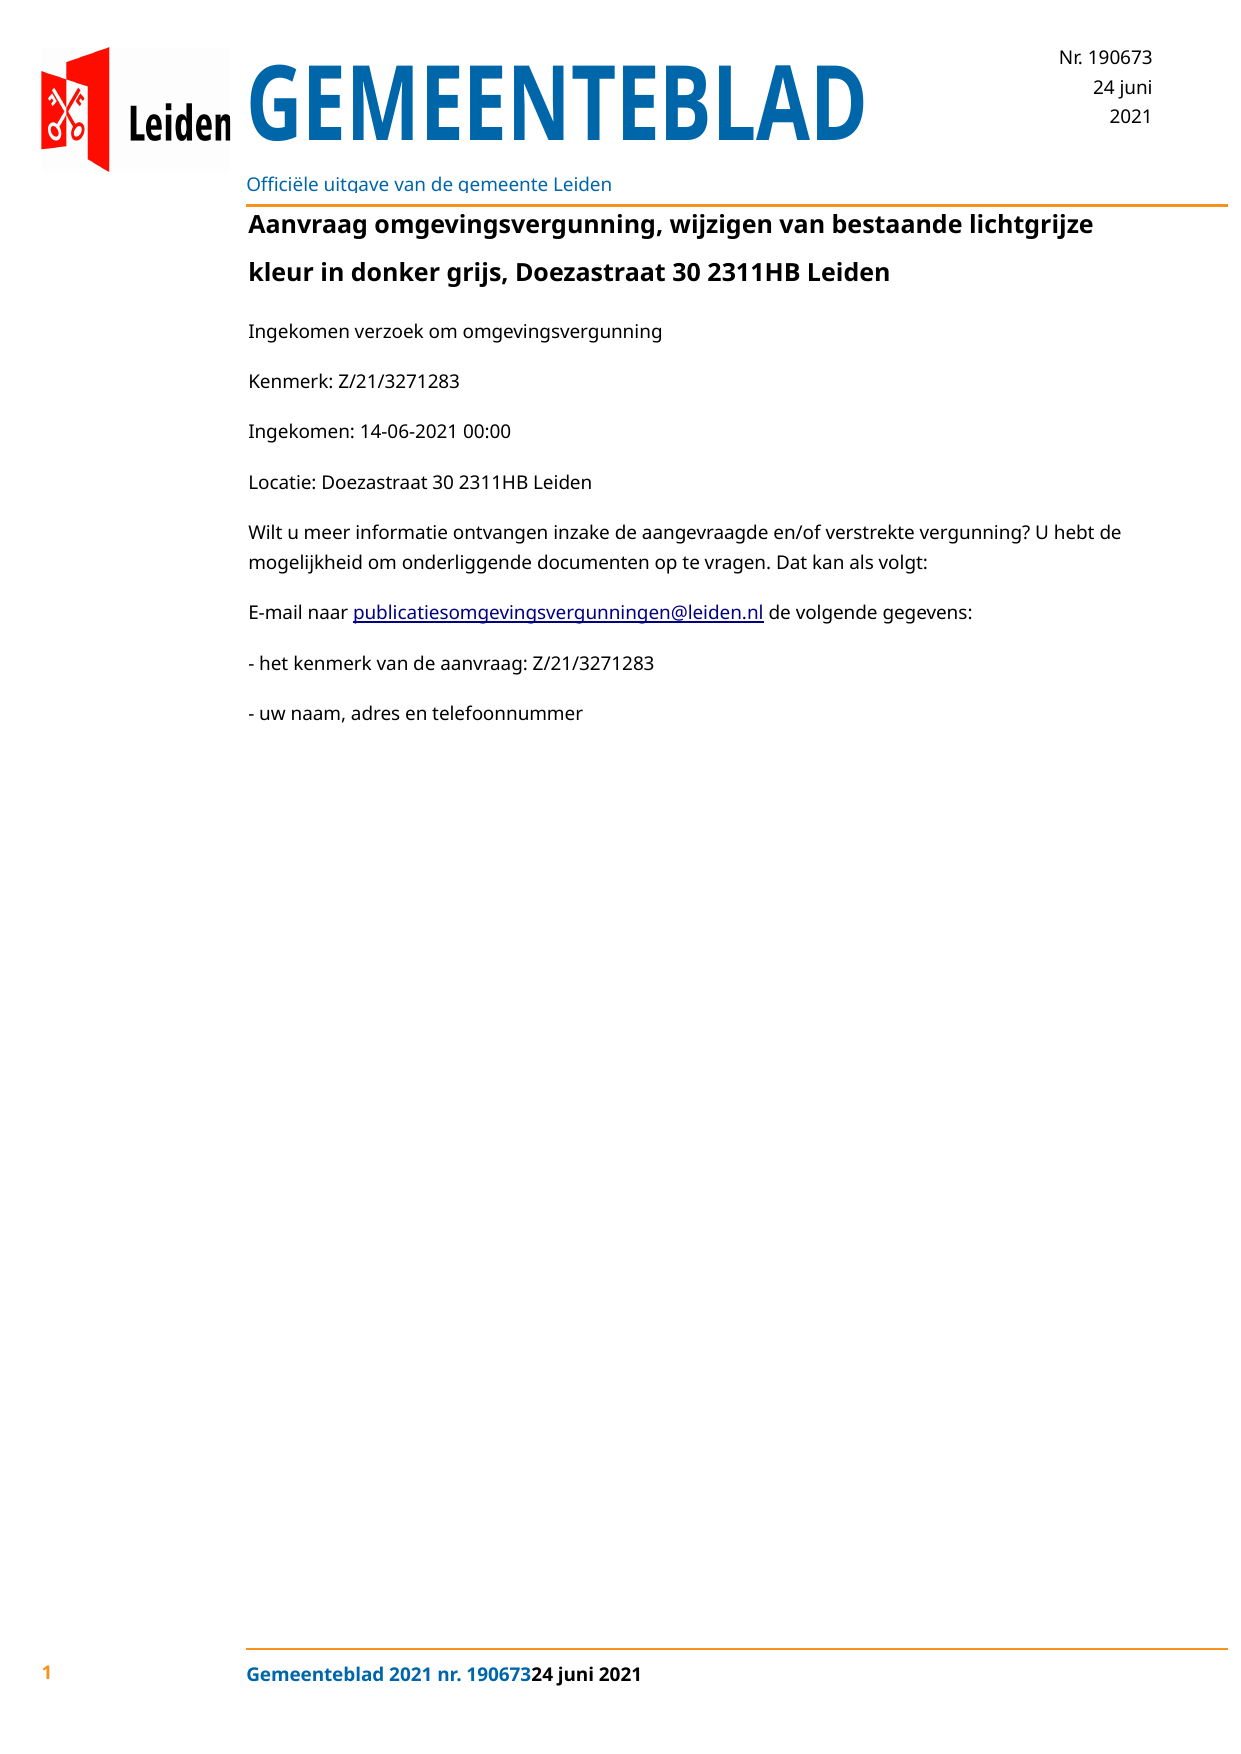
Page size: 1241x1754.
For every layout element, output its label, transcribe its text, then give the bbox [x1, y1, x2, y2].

text Ingekomen verzoek om omgevingsvergunning [248, 318, 1152, 344]
text - uw naam, adres en telefoonnummer [248, 700, 1152, 726]
text Aanvraag omgevingsvergunning, wijzigen van bestaande lichtgrijze kleur in donker grijs, Doezastraat 30 2311HB Leiden [248, 207, 1152, 288]
text - het kenmerk van de aanvraag: Z/21/3271283 [248, 650, 1152, 676]
text Wilt u meer informatie ontvangen inzake de aangevraagde en/of verstrekte vergunning? U hebt de mogelijkheid om onderliggende documenten op te vragen. Dat kan als volgt: [248, 519, 1152, 575]
text Ingekomen: 14-06-2021 00:00 [248, 419, 1152, 444]
text Kenmerk: Z/21/3271283 [248, 368, 1152, 394]
text Locatie: Doezastraat 30 2311HB Leiden [248, 469, 1152, 495]
picture [41, 47, 231, 172]
text E-mail naar publicatiesomgevingsvergunningen@leiden.nl de volgende gegevens: [248, 599, 1152, 625]
